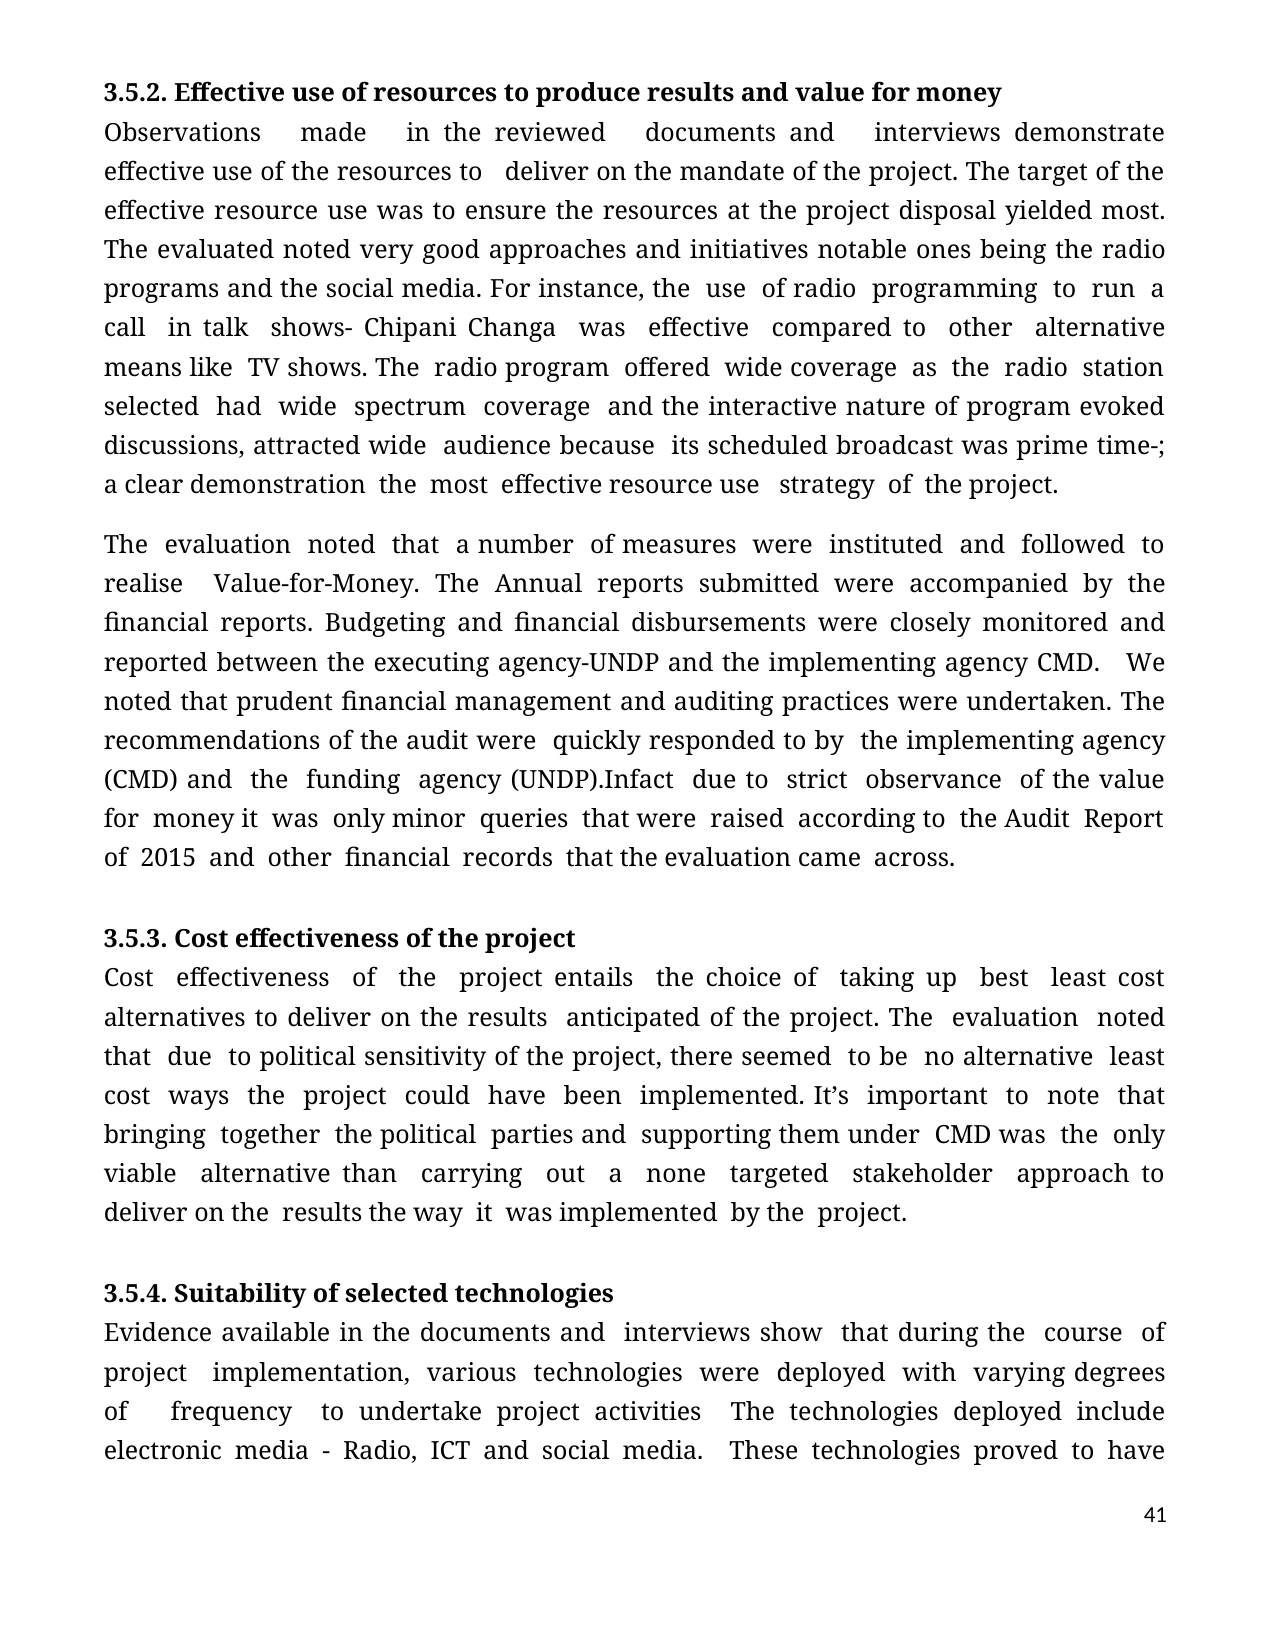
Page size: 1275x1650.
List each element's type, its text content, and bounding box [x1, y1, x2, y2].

subtitle 3.5.3. Cost effectiveness of the project [103, 921, 1167, 955]
text The evaluation noted that a number of measures were instituted and followed to realise Value-for-Money. The Annual reports submitted were accompanied by the financial reports. Budgeting and financial disbursements were closely monitored and reported between the executing agency-UNDP and the implementing agency CMD. We noted that prudent financial management and auditing practices were undertaken. The recommendations of the audit were quickly responded to by the implementing agency (CMD) and the funding agency (UNDP).Infact due to strict observance of the value for money it was only minor queries that were raised according to the Audit Report of 2015 and other financial records that the evaluation came across. [103, 527, 1167, 874]
text Observations made in the reviewed documents and interviews demonstrate effective use of the resources to deliver on the mandate of the project. The target of the effective resource use was to ensure the resources at the project disposal yielded most. The evaluated noted very good approaches and initiatives notable ones being the radio programs and the social media. For instance, the use of radio programming to run a call in talk shows- Chipani Changa was effective compared to other alternative means like TV shows. The radio program offered wide coverage as the radio station selected had wide spectrum coverage and the interactive nature of program evoked discussions, attracted wide audience because its scheduled broadcast was prime time-; a clear demonstration the most effective resource use strategy of the project. [103, 114, 1167, 501]
text Evidence available in the documents and interviews show that during the course of project implementation, various technologies were deployed with varying degrees of frequency to undertake project activities The technologies deployed include electronic media - Radio, ICT and social media. These technologies proved to have [103, 1315, 1167, 1467]
text Cost effectiveness of the project entails the choice of taking up best least cost alternatives to deliver on the results anticipated of the project. The evaluation noted that due to political sensitivity of the project, there seemed to be no alternative least cost ways the project could have been implemented. It’s important to note that bringing together the political parties and supporting them under CMD was the only viable alternative than carrying out a none targeted stakeholder approach to deliver on the results the way it was implemented by the project. [103, 960, 1167, 1229]
subtitle 3.5.4. Suitability of selected technologies [103, 1276, 1167, 1310]
subtitle 3.5.2. Effective use of resources to produce results and value for money [103, 75, 1167, 109]
